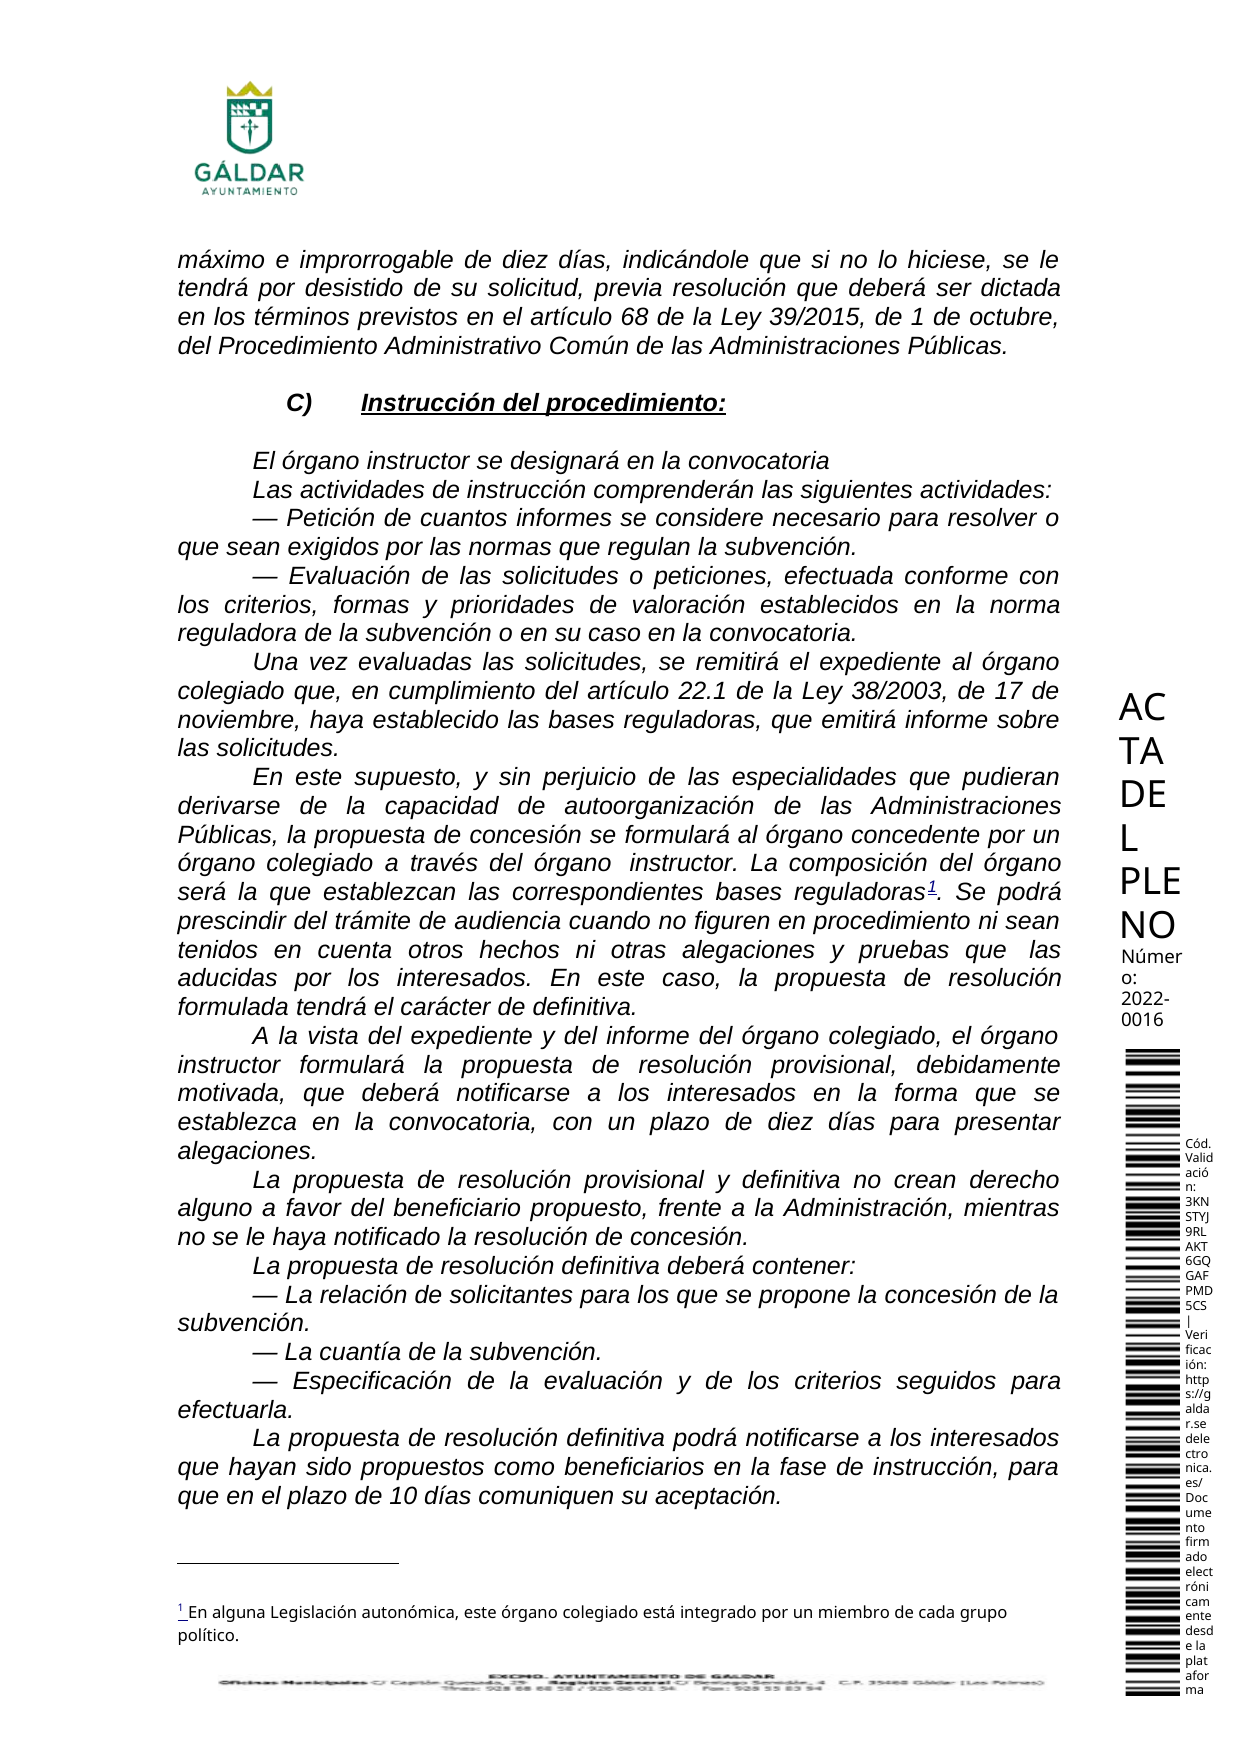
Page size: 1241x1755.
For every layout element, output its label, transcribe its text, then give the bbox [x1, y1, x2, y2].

list Evaluación de las solicitudes o peticiones, efectuada conforme con los criterios, formas y prioridades de valoración establecidos en la norma reguladora de la subvención o en su caso en la convocatoria. [177, 561, 1061, 647]
text En este supuesto, y sin perjuicio de las especialidades que pudieran derivarse de la capacidad de autoorganización de las Administraciones Públicas, la propuesta de concesión se formulará al órgano concedente por un órgano colegiado a través del órgano instructor. La composición del órgano será la que establezcan las correspondientes bases reguladoras1. Se podrá prescindir del trámite de audiencia cuando no figuren en procedimiento ni sean tenidos en cuenta otros hechos ni otras alegaciones y pruebas que las aducidas por los interesados. En este caso, la propuesta de resolución formulada tendrá el carácter de definitiva. [177, 762, 1062, 1021]
text La propuesta de resolución provisional y definitiva no crean derecho alguno a favor del beneficiario propuesto, frente a la Administración, mientras no se le haya notificado la resolución de concesión. [177, 1165, 1061, 1251]
text ACTA DEL PLENO [1119, 686, 1186, 947]
text Las actividades de instrucción comprenderán las siguientes actividades: [252, 474, 1191, 503]
text A la vista del expediente y del informe del órgano colegiado, el órgano instructor formulará la propuesta de resolución provisional, debidamente motivada, que deberá notificarse a los interesados en la forma que se establezca en la convocatoria, con un plazo de diez días para presentar alegaciones. [177, 1021, 1061, 1164]
text [1117, 683, 1186, 1031]
text máximo e improrrogable de diez días, indicándole que si no lo hiciese, se le tendrá por desistido de su solicitud, previa resolución que deberá ser dictada en los términos previstos en el artículo 68 de la Ley 39/2015, de 1 de octubre, del Procedimiento Administrativo Común de las Administraciones Públicas. [177, 244, 1061, 359]
text Número: 2022-0016 Fecha: 31/01/2023 [1121, 947, 1186, 1031]
text La propuesta de resolución definitiva deberá contener: [252, 1251, 1125, 1280]
text 1 En alguna Legislación autonómica, este órgano colegiado está integrado por un miembro de cada grupo político. [177, 1601, 1063, 1646]
list La relación de solicitantes para los que se propone la concesión de la subvención. [177, 1280, 1061, 1337]
text El órgano instructor se designará en la convocatoria [252, 446, 1191, 474]
list La cuantía de la subvención. [252, 1337, 1125, 1366]
list Especificación de la evaluación y de los criterios seguidos para efectuarla. [177, 1366, 1061, 1423]
text La propuesta de resolución definitiva podrá notificarse a los interesados que hayan sido propuestos como beneficiarios en la fase de instrucción, para que en el plazo de 10 días comuniquen su aceptación. [177, 1423, 1061, 1510]
text Una vez evaluadas las solicitudes, se remitirá el expediente al órgano colegiado que, en cumplimiento del artículo 22.1 de la Ley 38/2003, de 17 de noviembre, haya establecido las bases reguladoras, que emitirá informe sobre las solicitudes. [177, 647, 1061, 762]
text Cód. Validación: 3KNSTYJ9RLAKT6GQGAFPMD5CS | Verificación: https://galdar.sedelectronica.es/ Documento firmado electrónicamente desde la plataforma esPublico Gestiona | Página 9 de 53 [1185, 1136, 1214, 1693]
list Petición de cuantos informes se considere necesario para resolver o que sean exigidos por las normas que regulan la subvención. [177, 503, 1061, 561]
list Instrucción del procedimiento: [286, 388, 1191, 417]
